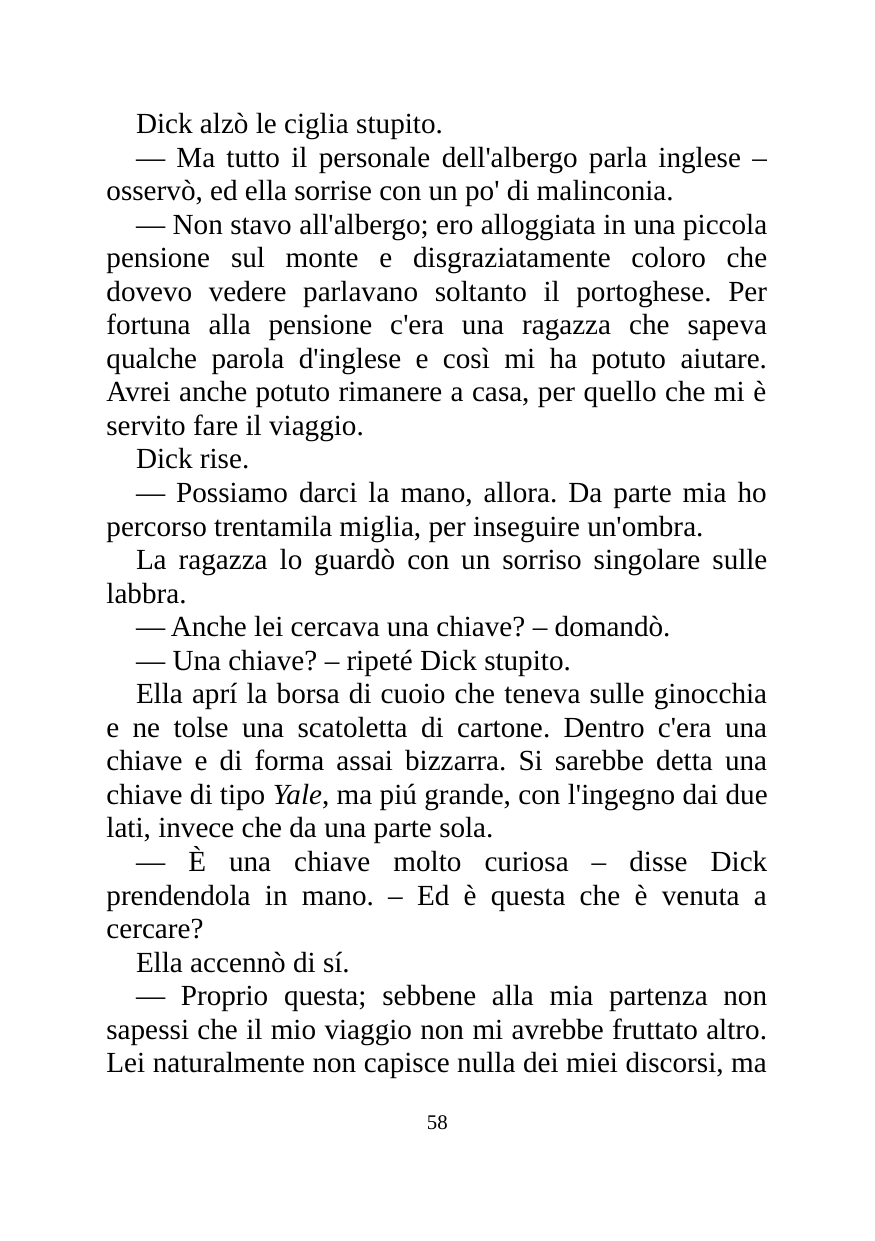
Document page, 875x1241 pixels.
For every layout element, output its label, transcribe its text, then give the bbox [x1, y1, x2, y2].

text Dick rise. [106, 442, 768, 475]
text — È una chiave molto curiosa – disse Dick prendendola in mano. – Ed è questa che è venuta a cercare? [106, 844, 768, 945]
text — Anche lei cercava una chiave? – domandò. [106, 609, 768, 643]
text — Una chiave? – ripeté Dick stupito. [106, 643, 768, 676]
text Ella accennò di sí. [106, 945, 768, 978]
text — Ma tutto il personale dell'albergo parla inglese – osservò, ed ella sorrise con un po' di malinconia. [106, 140, 768, 207]
text Ella aprí la borsa di cuoio che teneva sulle ginocchia e ne tolse una scatoletta di cartone. Dentro c'era una chiave e di forma assai bizzarra. Si sarebbe detta una chiave di tipo Yale, ma piú grande, con l'ingegno dai due lati, invece che da una parte sola. [106, 676, 768, 844]
text — Possiamo darci la mano, allora. Da parte mia ho percorso trentamila miglia, per inseguire un'ombra. [106, 475, 768, 542]
text La ragazza lo guardò con un sorriso singolare sulle labbra. [106, 542, 768, 609]
text — Proprio questa; sebbene alla mia partenza non sapessi che il mio viaggio non mi avrebbe fruttato altro. Lei naturalmente non capisce nulla dei miei discorsi, ma [106, 978, 768, 1079]
text — Non stavo all'albergo; ero alloggiata in una piccola pensione sul monte e disgraziatamente coloro che dovevo vedere parlavano soltanto il portoghese. Per fortuna alla pensione c'era una ragazza che sapeva qualche parola d'inglese e così mi ha potuto aiutare. Avrei anche potuto rimanere a casa, per quello che mi è servito fare il viaggio. [106, 207, 768, 442]
text Dick alzò le ciglia stupito. [106, 106, 768, 140]
